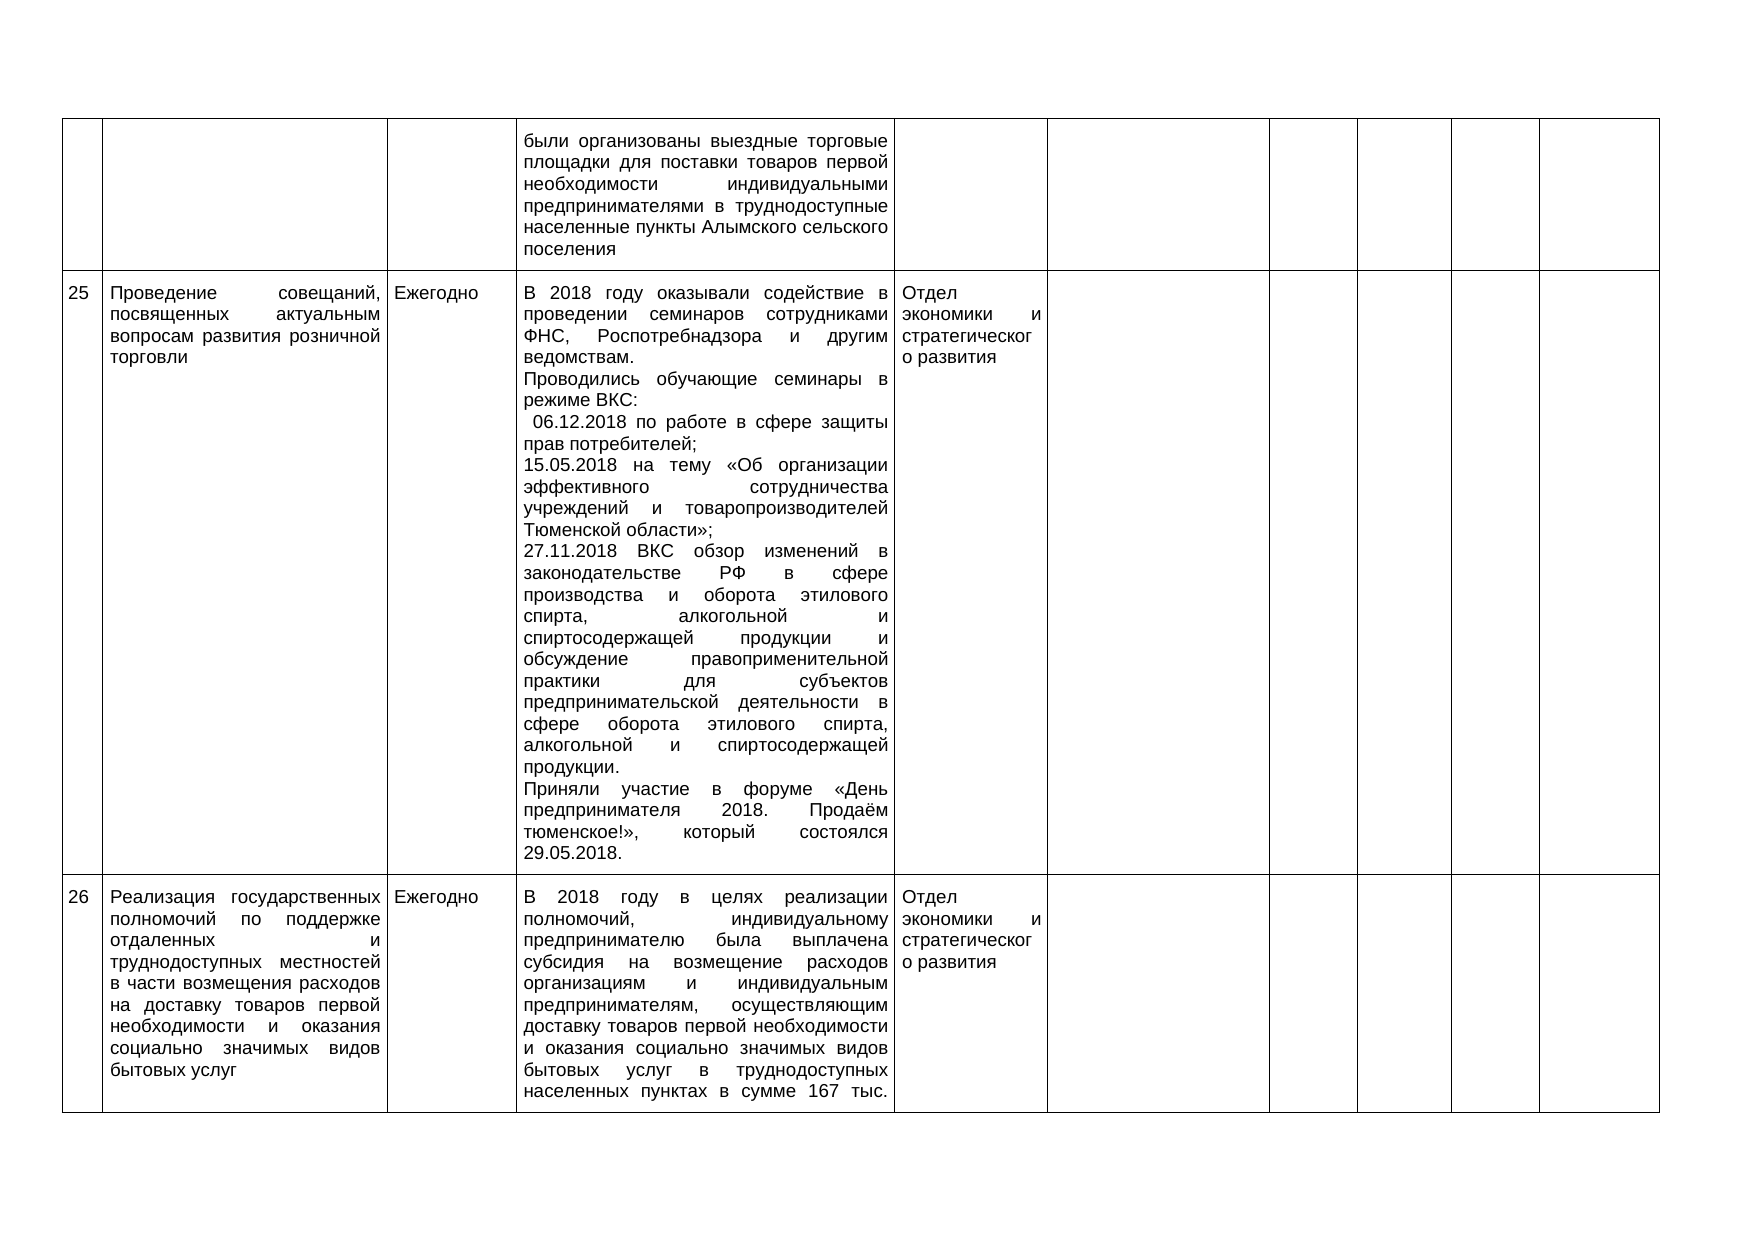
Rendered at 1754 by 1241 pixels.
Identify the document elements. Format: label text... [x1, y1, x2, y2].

table_cell 25 [63, 271, 102, 874]
table_cell [1540, 271, 1659, 874]
table_cell [1358, 875, 1451, 1112]
table_cell [63, 119, 102, 270]
table_cell Ежегодно [388, 875, 516, 1112]
table_cell [1270, 875, 1357, 1112]
table_cell 26 [63, 875, 102, 1112]
table_cell [1358, 119, 1451, 270]
table_cell [895, 119, 1047, 270]
table_cell [1358, 271, 1451, 874]
table_cell [1270, 119, 1357, 270]
table_cell В 2018 году оказывали содействие в проведении семинаров сотрудниками ФНС, Роспотребнадзора и другим ведомствам. Проводились обучающие семинары в режиме ВКС: 06.12.2018 по работе в сфере защиты прав потребителей; 15.05.2018 на тему «Об организации эффективного сотрудничества учреждений и товаропроизводителей Тюменской области»; 27.11.2018 ВКС обзор изменений в законодательстве РФ в сфере производства и оборота этилового спирта, алкогольной и спиртосодержащей продукции и обсуждение правоприменительной практики для субъектов предпринимательской деятельности в сфере оборота этилового спирта, алкогольной и спиртосодержащей продукции. Приняли участие в форуме «День предпринимателя 2018. Продаём тюменское!», который состоялся 29.05.2018. [517, 271, 894, 874]
table_cell [388, 119, 516, 270]
table_cell [1540, 119, 1659, 270]
table_cell Реализация государственных полномочий по поддержке отдаленных и труднодоступных местностей в части возмещения расходов на доставку товаров первой необходимости и оказания социально значимых видов бытовых услуг [103, 875, 387, 1112]
table_cell [1270, 271, 1357, 874]
table_cell [103, 119, 387, 270]
table_cell Ежегодно [388, 271, 516, 874]
table_cell [1048, 875, 1269, 1112]
table_cell [1048, 271, 1269, 874]
table_cell [1452, 875, 1539, 1112]
table_cell Проведение совещаний, посвященных актуальным вопросам развития розничной торговли [103, 271, 387, 874]
table_cell [1452, 119, 1539, 270]
table_cell [1540, 875, 1659, 1112]
table_cell [1048, 119, 1269, 270]
table_cell В 2018 году в целях реализации полномочий, индивидуальному предпринимателю была выплачена субсидия на возмещение расходов организациям и индивидуальным предпринимателям, осуществляющим доставку товаров первой необходимости и оказания социально значимых видов бытовых услуг в труднодоступных населенных пунктах в сумме 167 тыс. [517, 875, 894, 1112]
table_cell были организованы выездные торговые площадки для поставки товаров первой необходимости индивидуальными предпринимателями в труднодоступные населенные пункты Алымского сельского поселения [517, 119, 894, 270]
table_cell [1452, 271, 1539, 874]
table_cell Отдел экономики и стратегического развития [895, 875, 1047, 1112]
table_cell Отдел экономики и стратегического развития [895, 271, 1047, 874]
